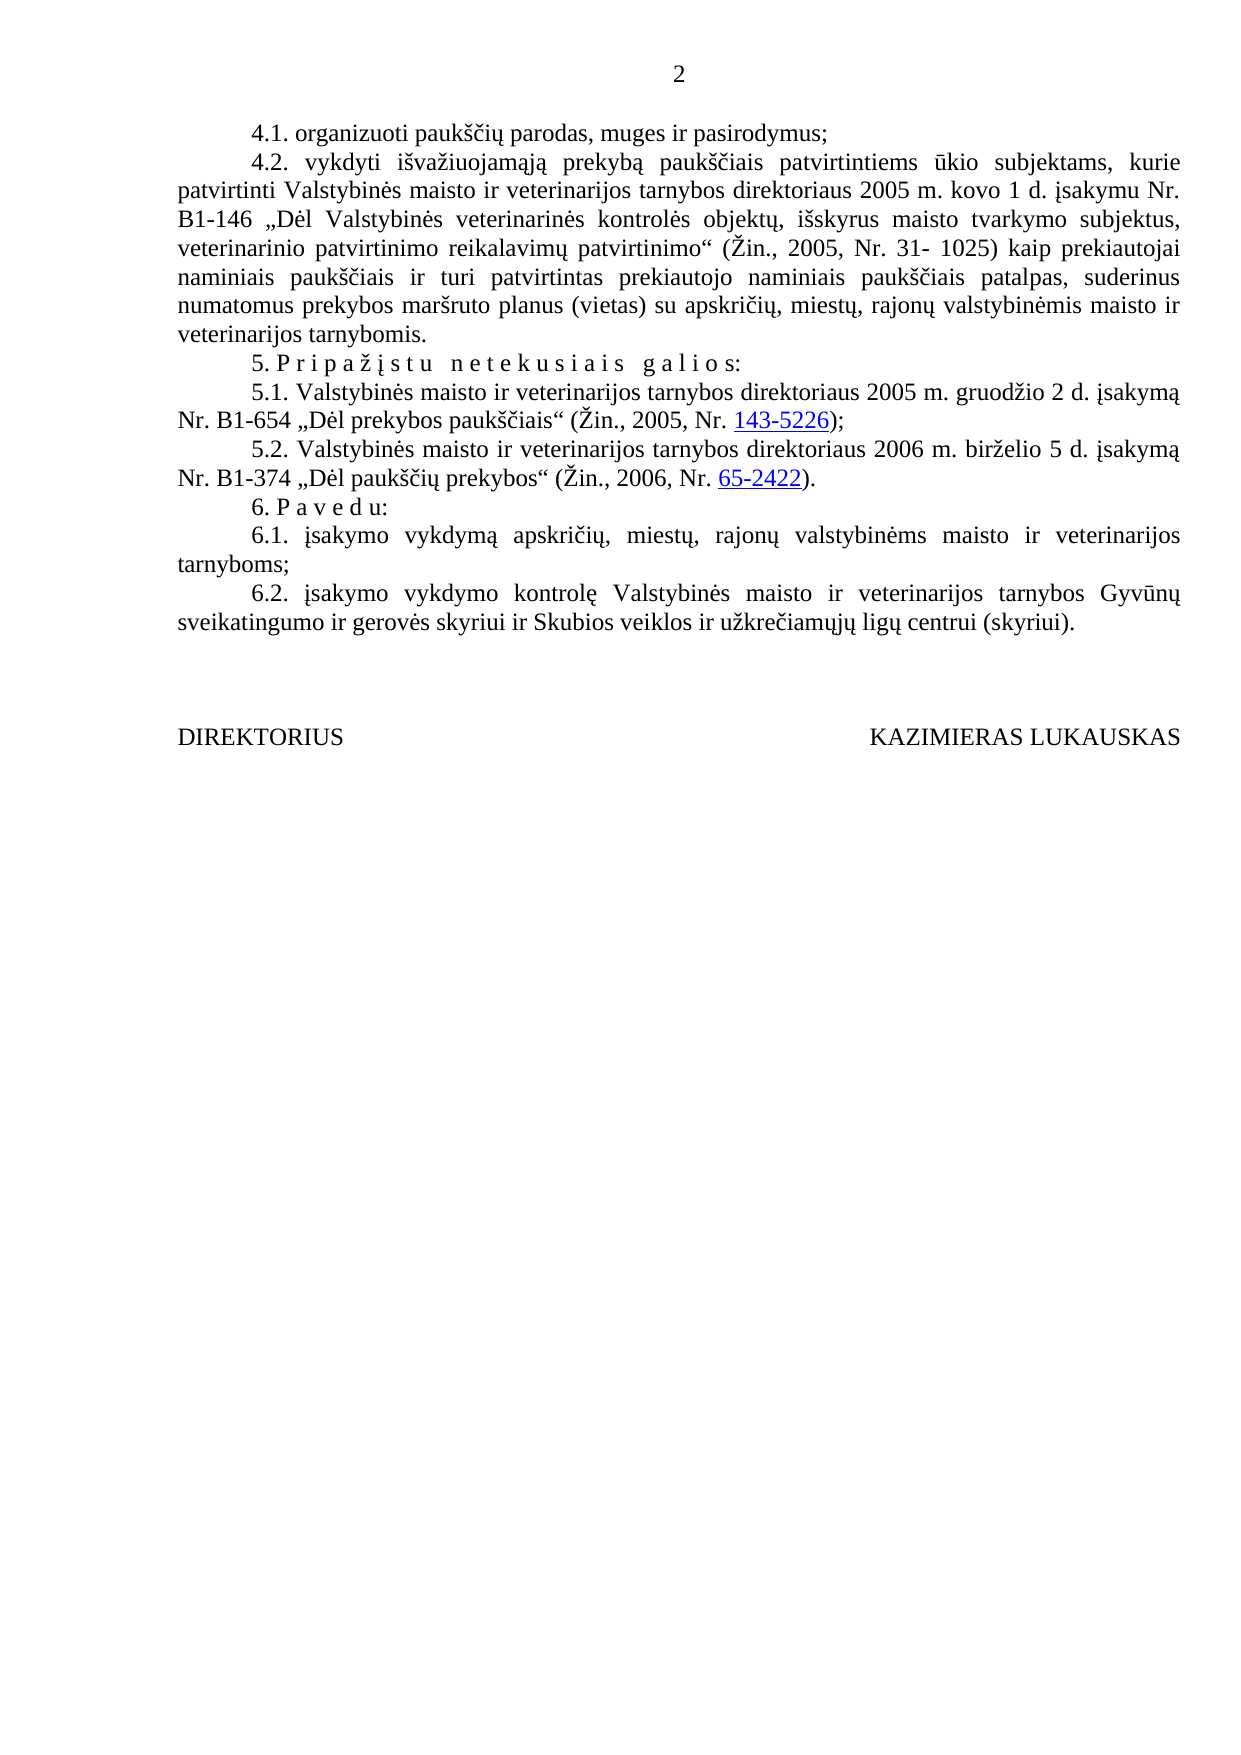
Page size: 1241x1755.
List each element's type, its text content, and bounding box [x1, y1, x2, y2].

text 4.2. vykdyti išvažiuojamąją prekybą paukščiais patvirtintiems ūkio subjektams, kurie patvirtinti Valstybinės maisto ir veterinarijos tarnybos direktoriaus 2005 m. kovo 1 d. įsakymu Nr. B1-146 „Dėl Valstybinės veterinarinės kontrolės objektų, išskyrus maisto tvarkymo subjektus, veterinarinio patvirtinimo reikalavimų patvirtinimo“ (Žin., 2005, Nr. 31- 1025) kaip prekiautojai naminiais paukščiais ir turi patvirtintas prekiautojo naminiais paukščiais patalpas, suderinus numatomus prekybos maršruto planus (vietas) su apskričių, miestų, rajonų valstybinėmis maisto ir veterinarijos tarnybomis. [177, 147, 1181, 348]
text 5.1. Valstybinės maisto ir veterinarijos tarnybos direktoriaus 2005 m. gruodžio 2 d. įsakymą Nr. B1-654 „Dėl prekybos paukščiais“ (Žin., 2005, Nr. 143-5226); [177, 377, 1181, 434]
text 4.1. organizuoti paukščių parodas, muges ir pasirodymus; [177, 118, 1181, 147]
text 5.2. Valstybinės maisto ir veterinarijos tarnybos direktoriaus 2006 m. birželio 5 d. įsakymą Nr. B1-374 „Dėl paukščių prekybos“ (Žin., 2006, Nr. 65-2422). [177, 434, 1181, 492]
text DIREKTORIUS KAZIMIERAS LUKAUSKAS [177, 722, 1181, 751]
text 5. Pripažįstu netekusiais galios: [177, 348, 1181, 377]
text 6.1. įsakymo vykdymą apskričių, miestų, rajonų valstybinėms maisto ir veterinarijos tarnyboms; [177, 521, 1181, 578]
text 6. Pavedu: [177, 492, 1181, 521]
text 6.2. įsakymo vykdymo kontrolę Valstybinės maisto ir veterinarijos tarnybos Gyvūnų sveikatingumo ir gerovės skyriui ir Skubios veiklos ir užkrečiamųjų ligų centrui (skyriui). [177, 578, 1181, 636]
